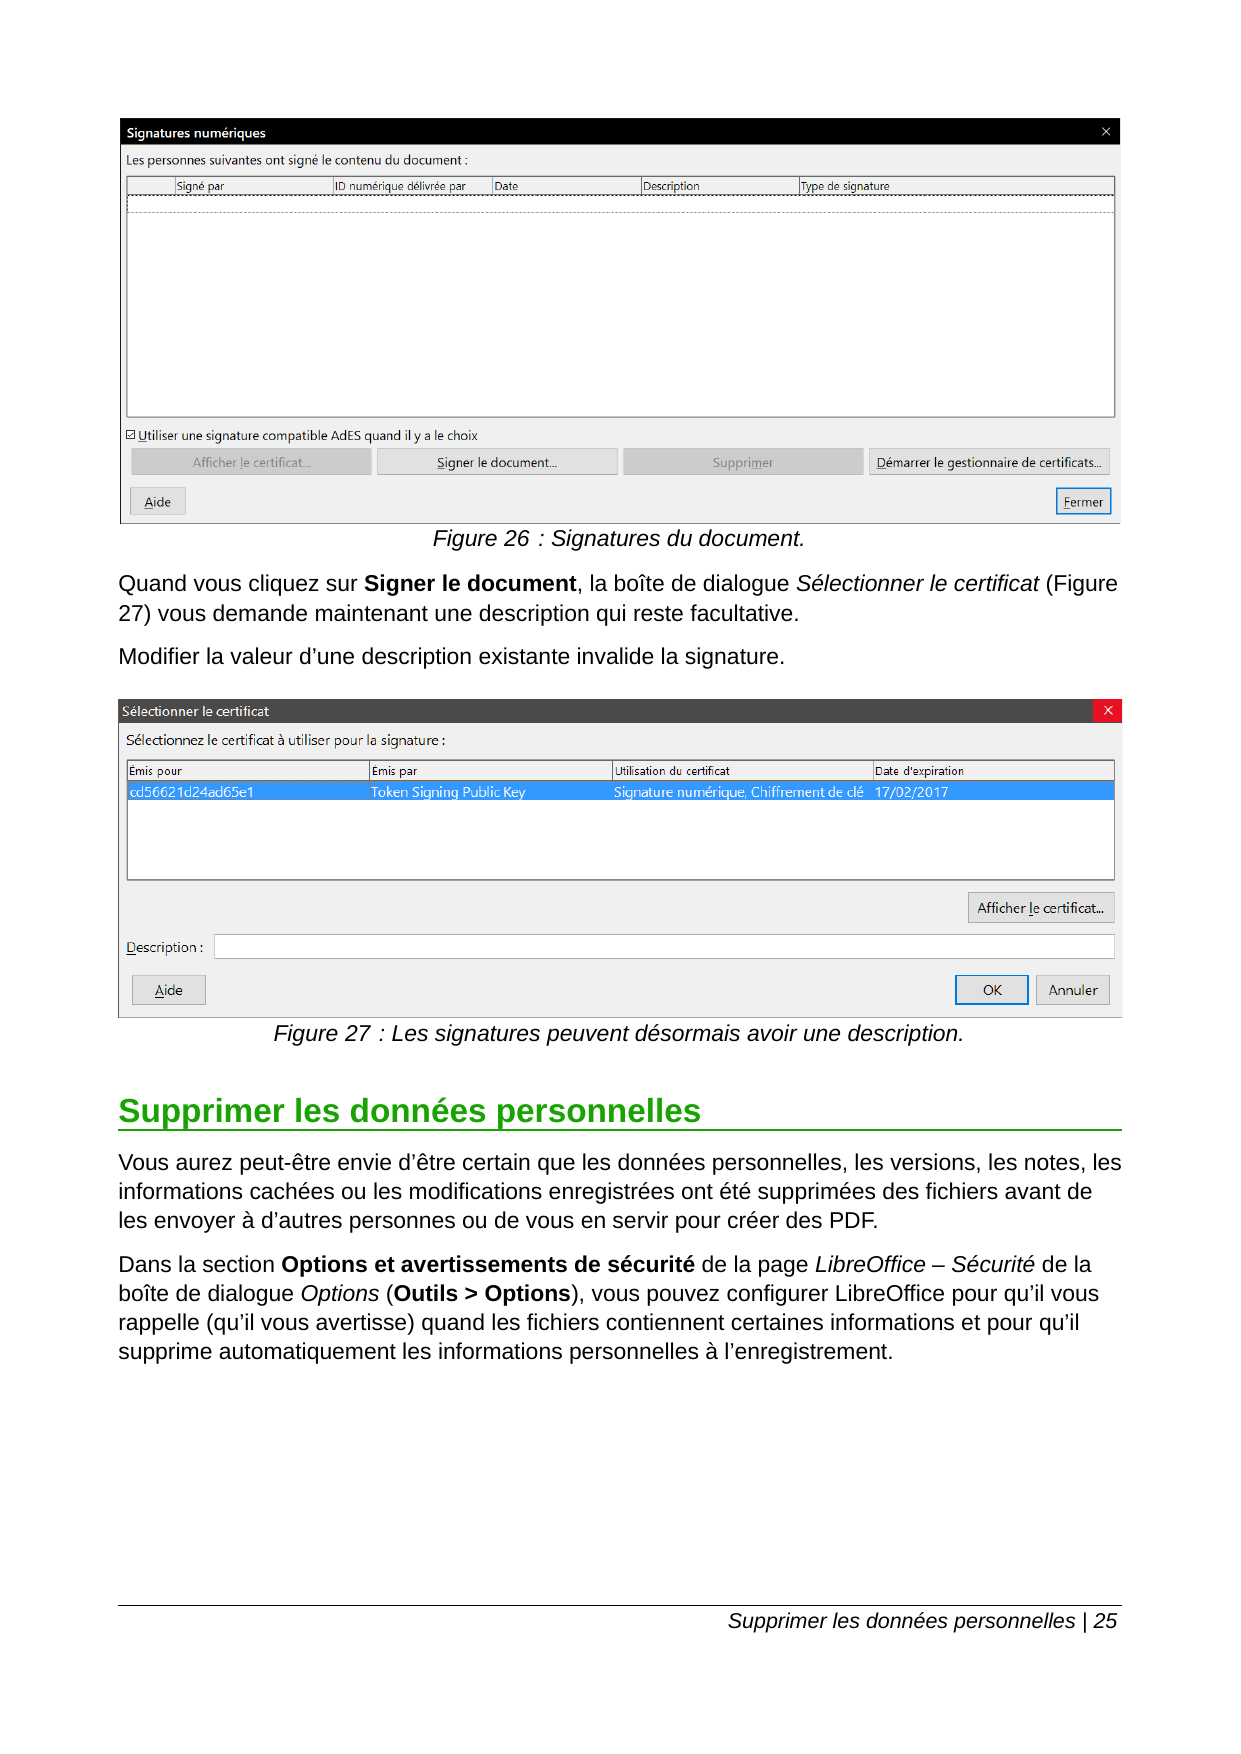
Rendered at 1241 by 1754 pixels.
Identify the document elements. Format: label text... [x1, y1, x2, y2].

text Figure 27 : Les signatures peuvent désormais avoir une description. [118, 1018, 1122, 1047]
picture [120, 118, 1121, 524]
text Vous aurez peut-être envie d’être certain que les données personnelles, les versions, les notes, les informations cachées ou les modifications enregistrées ont été supprimées des fichiers avant de les envoyer à d’autres personnes ou de vous en servir pour créer des PDF. [118, 1146, 1122, 1233]
text Dans la section Options et avertissements de sécurité de la page LibreOffice – Sécurité de la boîte de dialogue Options (Outils > Options), vous pouvez configurer LibreOffice pour qu’il vous rappelle (qu’il vous avertisse) quand les fichiers contiennent certaines informations et pour qu’il supprime automatiquement les informations personnelles à l’enregistrement. [118, 1248, 1122, 1365]
text Figure 26 : Signatures du document. [118, 523, 1122, 553]
text Modifier la valeur d’une description existante invalide la signature. [118, 641, 1122, 670]
subtitle Supprimer les données personnelles [118, 1091, 1122, 1129]
text Quand vous cliquez sur Signer le document, la boîte de dialogue Sélectionner le certificat (Figure 27) vous demande maintenant une description qui reste facultative. [118, 568, 1122, 626]
picture [118, 699, 1123, 1018]
